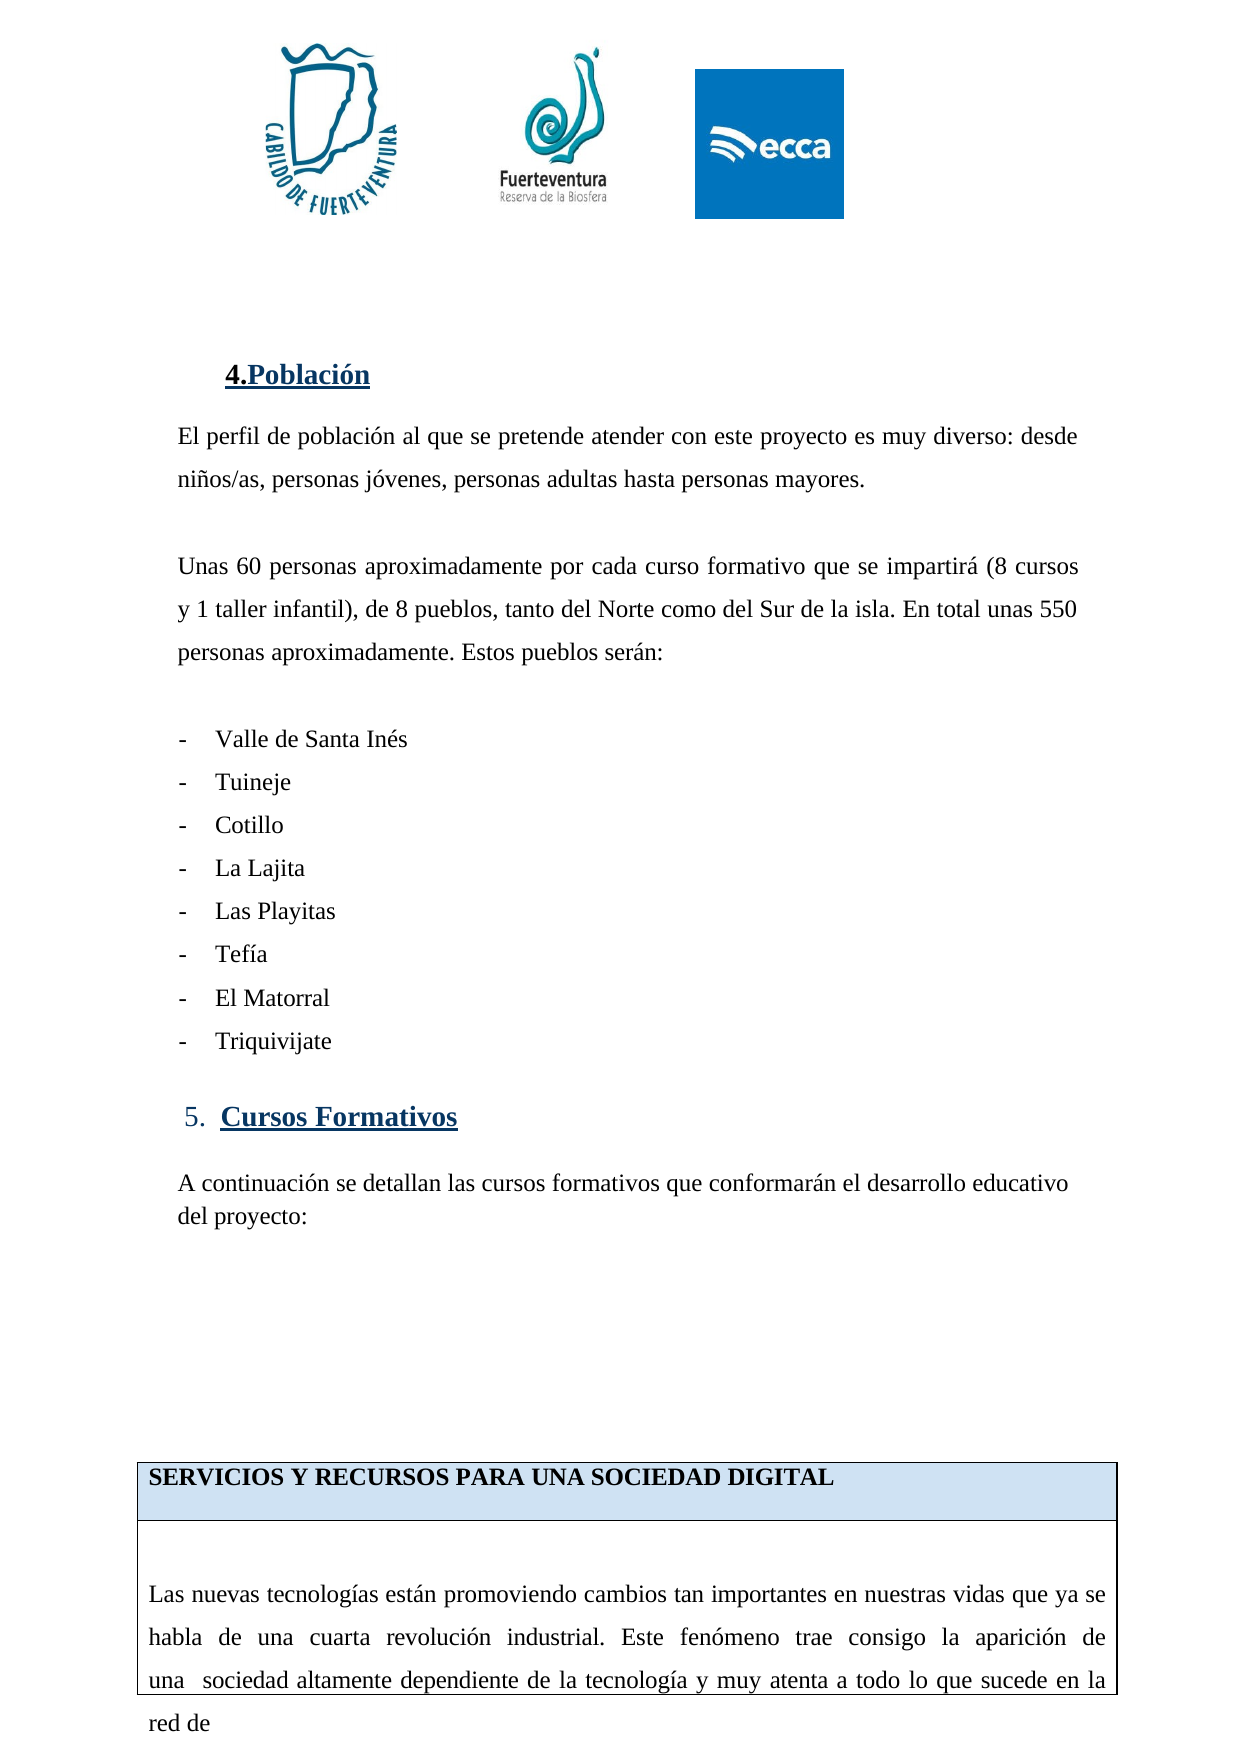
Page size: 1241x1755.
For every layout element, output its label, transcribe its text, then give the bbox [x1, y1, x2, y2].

list Población [225, 357, 1130, 391]
list El Matorral [178, 983, 1130, 1011]
list Tefía [178, 939, 1130, 968]
list La Lajita [178, 853, 1130, 882]
list Las Playitas [178, 896, 1130, 925]
subtitle 5. Cursos Formativos [184, 1099, 1130, 1133]
list Valle de Santa Inés [178, 724, 1130, 753]
list Tuineje [178, 767, 1130, 796]
list Triquivijate [178, 1026, 1130, 1054]
text Unas 60 personas aproximadamente por cada curso formativo que se impartirá (8 cursos y 1 taller infantil), de 8 pueblos, tanto del Norte como del Sur de la isla. En total unas 550 personas aproximadamente. Estos pueblos serán: [177, 551, 1078, 666]
list Cotillo [178, 810, 1130, 839]
text A continuación se detallan las cursos formativos que conformarán el desarrollo educativo del proyecto: [177, 1168, 1073, 1230]
text El perfil de población al que se pretende atender con este proyecto es muy diverso: desde niños/as, personas jóvenes, personas adultas hasta personas mayores. [177, 421, 1078, 493]
